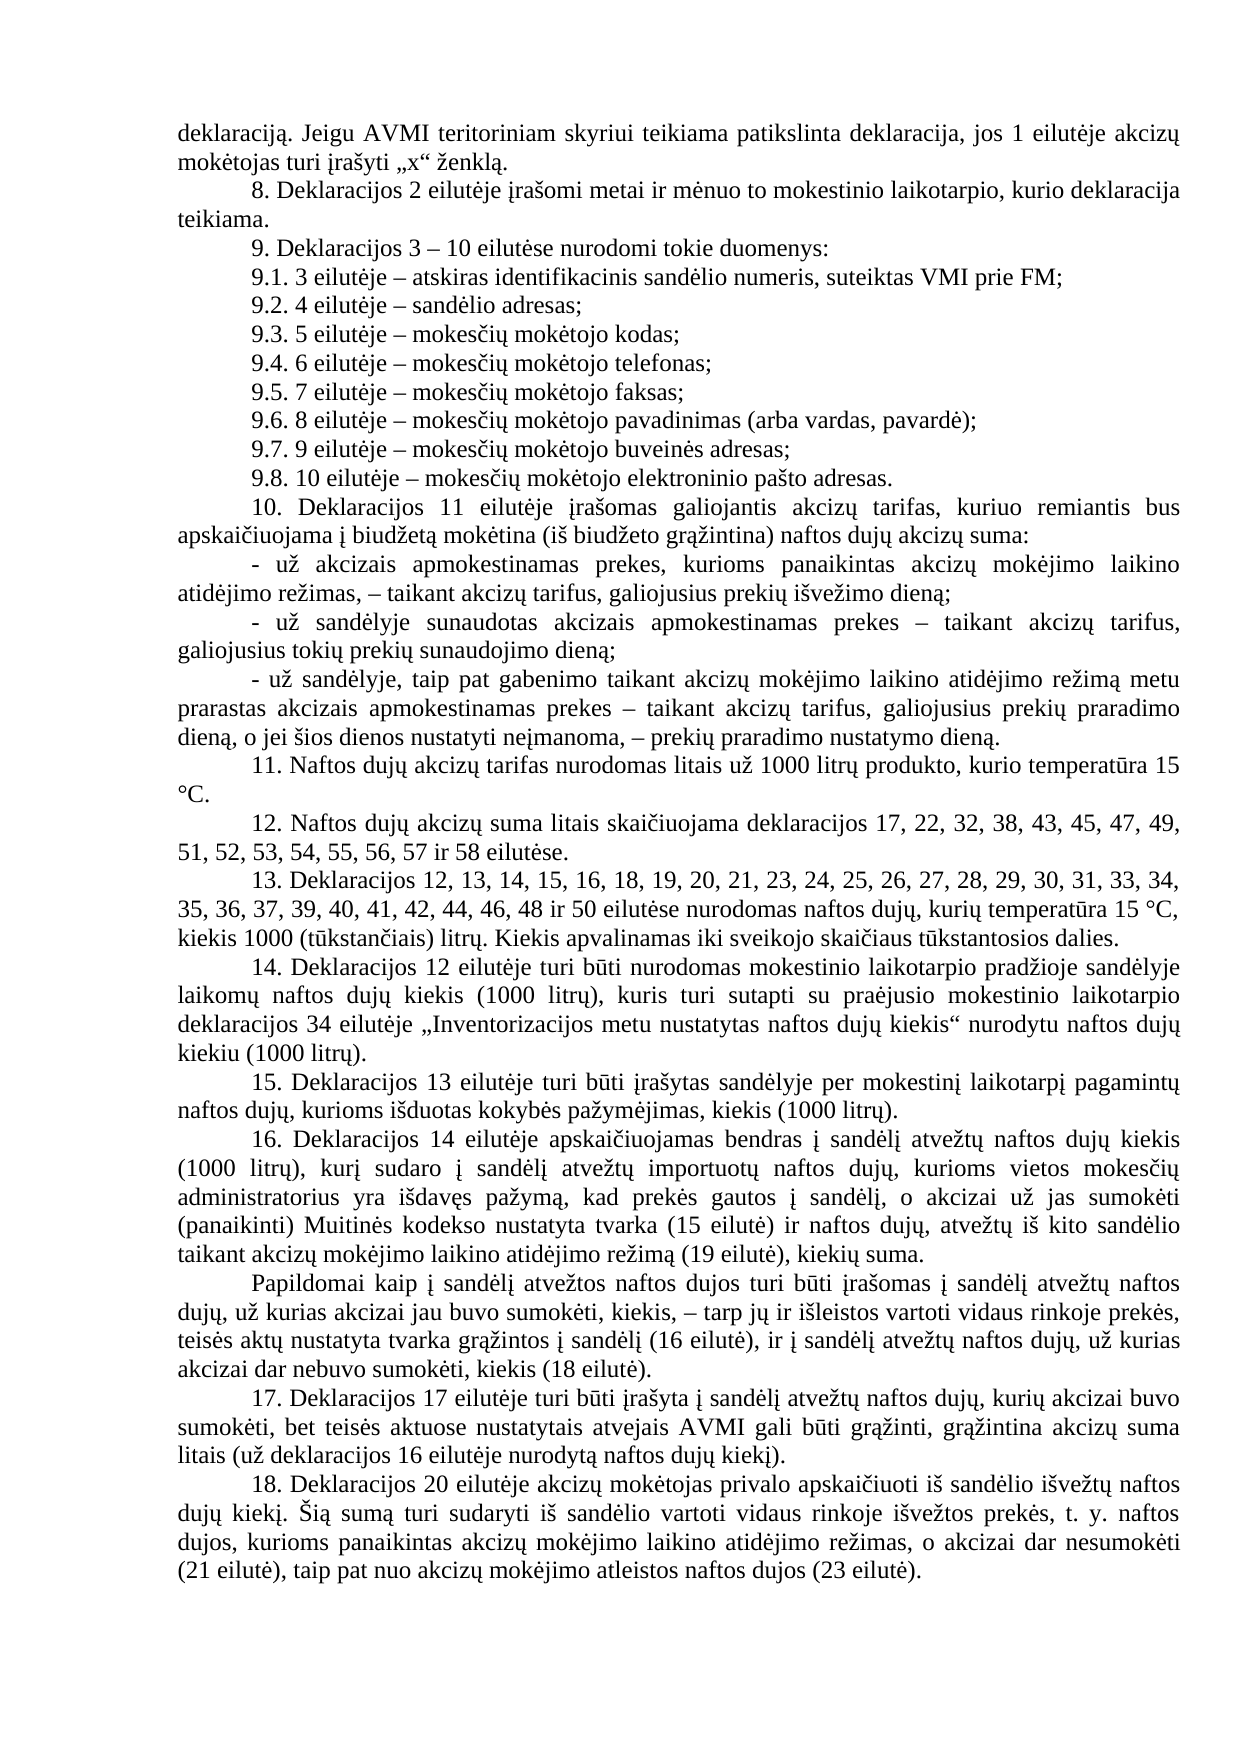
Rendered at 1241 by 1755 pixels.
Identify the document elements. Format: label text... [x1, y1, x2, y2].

text - už akcizais apmokestinamas prekes, kurioms panaikintas akcizų mokėjimo laikino atidėjimo režimas, – taikant akcizų tarifus, galiojusius prekių išvežimo dieną; [177, 549, 1181, 607]
text 9.7. 9 eilutėje – mokesčių mokėtojo buveinės adresas; [177, 434, 1181, 463]
text 18. Deklaracijos 20 eilutėje akcizų mokėtojas privalo apskaičiuoti iš sandėlio išvežtų naftos dujų kiekį. Šią sumą turi sudaryti iš sandėlio vartoti vidaus rinkoje išvežtos prekės, t. y. naftos dujos, kurioms panaikintas akcizų mokėjimo laikino atidėjimo režimas, o akcizai dar nesumokėti (21 eilutė), taip pat nuo akcizų mokėjimo atleistos naftos dujos (23 eilutė). [177, 1469, 1181, 1584]
text 9.2. 4 eilutėje – sandėlio adresas; [177, 291, 1181, 319]
text 16. Deklaracijos 14 eilutėje apskaičiuojamas bendras į sandėlį atvežtų naftos dujų kiekis (1000 litrų), kurį sudaro į sandėlį atvežtų importuotų naftos dujų, kurioms vietos mokesčių administratorius yra išdavęs pažymą, kad prekės gautos į sandėlį, o akcizai už jas sumokėti (panaikinti) Muitinės kodekso nustatyta tvarka (15 eilutė) ir naftos dujų, atvežtų iš kito sandėlio taikant akcizų mokėjimo laikino atidėjimo režimą (19 eilutė), kiekių suma. [177, 1124, 1181, 1268]
text 9.1. 3 eilutėje – atskiras identifikacinis sandėlio numeris, suteiktas VMI prie FM; [177, 262, 1181, 291]
text 15. Deklaracijos 13 eilutėje turi būti įrašytas sandėlyje per mokestinį laikotarpį pagamintų naftos dujų, kurioms išduotas kokybės pažymėjimas, kiekis (1000 litrų). [177, 1067, 1181, 1124]
text 9.8. 10 eilutėje – mokesčių mokėtojo elektroninio pašto adresas. [177, 463, 1181, 492]
text 14. Deklaracijos 12 eilutėje turi būti nurodomas mokestinio laikotarpio pradžioje sandėlyje laikomų naftos dujų kiekis (1000 litrų), kuris turi sutapti su praėjusio mokestinio laikotarpio deklaracijos 34 eilutėje „Inventorizacijos metu nustatytas naftos dujų kiekis“ nurodytu naftos dujų kiekiu (1000 litrų). [177, 952, 1181, 1067]
text Papildomai kaip į sandėlį atvežtos naftos dujos turi būti įrašomas į sandėlį atvežtų naftos dujų, už kurias akcizai jau buvo sumokėti, kiekis, – tarp jų ir išleistos vartoti vidaus rinkoje prekės, teisės aktų nustatyta tvarka grąžintos į sandėlį (16 eilutė), ir į sandėlį atvežtų naftos dujų, už kurias akcizai dar nebuvo sumokėti, kiekis (18 eilutė). [177, 1268, 1181, 1383]
text 11. Naftos dujų akcizų tarifas nurodomas litais už 1000 litrų produkto, kurio temperatūra 15 °C. [177, 751, 1181, 808]
text 8. Deklaracijos 2 eilutėje įrašomi metai ir mėnuo to mokestinio laikotarpio, kurio deklaracija teikiama. [177, 176, 1181, 233]
text 12. Naftos dujų akcizų suma litais skaičiuojama deklaracijos 17, 22, 32, 38, 43, 45, 47, 49, 51, 52, 53, 54, 55, 56, 57 ir 58 eilutėse. [177, 808, 1181, 866]
text - už sandėlyje, taip pat gabenimo taikant akcizų mokėjimo laikino atidėjimo režimą metu prarastas akcizais apmokestinamas prekes – taikant akcizų tarifus, galiojusius prekių praradimo dieną, o jei šios dienos nustatyti neįmanoma, – prekių praradimo nustatymo dieną. [177, 664, 1181, 751]
text 13. Deklaracijos 12, 13, 14, 15, 16, 18, 19, 20, 21, 23, 24, 25, 26, 27, 28, 29, 30, 31, 33, 34, 35, 36, 37, 39, 40, 41, 42, 44, 46, 48 ir 50 eilutėse nurodomas naftos dujų, kurių temperatūra 15 °C, kiekis 1000 (tūkstančiais) litrų. Kiekis apvalinamas iki sveikojo skaičiaus tūkstantosios dalies. [177, 866, 1181, 952]
text deklaraciją. Jeigu AVMI teritoriniam skyriui teikiama patikslinta deklaracija, jos 1 eilutėje akcizų mokėtojas turi įrašyti „x“ ženklą. [177, 118, 1181, 176]
text 10. Deklaracijos 11 eilutėje įrašomas galiojantis akcizų tarifas, kuriuo remiantis bus apskaičiuojama į biudžetą mokėtina (iš biudžeto grąžintina) naftos dujų akcizų suma: [177, 492, 1181, 549]
text 9.6. 8 eilutėje – mokesčių mokėtojo pavadinimas (arba vardas, pavardė); [177, 406, 1181, 434]
text 9.3. 5 eilutėje – mokesčių mokėtojo kodas; [177, 319, 1181, 348]
text 9.5. 7 eilutėje – mokesčių mokėtojo faksas; [177, 377, 1181, 406]
text 9.4. 6 eilutėje – mokesčių mokėtojo telefonas; [177, 348, 1181, 377]
text - už sandėlyje sunaudotas akcizais apmokestinamas prekes – taikant akcizų tarifus, galiojusius tokių prekių sunaudojimo dieną; [177, 607, 1181, 664]
text 9. Deklaracijos 3 – 10 eilutėse nurodomi tokie duomenys: [177, 233, 1181, 262]
text 17. Deklaracijos 17 eilutėje turi būti įrašyta į sandėlį atvežtų naftos dujų, kurių akcizai buvo sumokėti, bet teisės aktuose nustatytais atvejais AVMI gali būti grąžinti, grąžintina akcizų suma litais (už deklaracijos 16 eilutėje nurodytą naftos dujų kiekį). [177, 1383, 1181, 1469]
